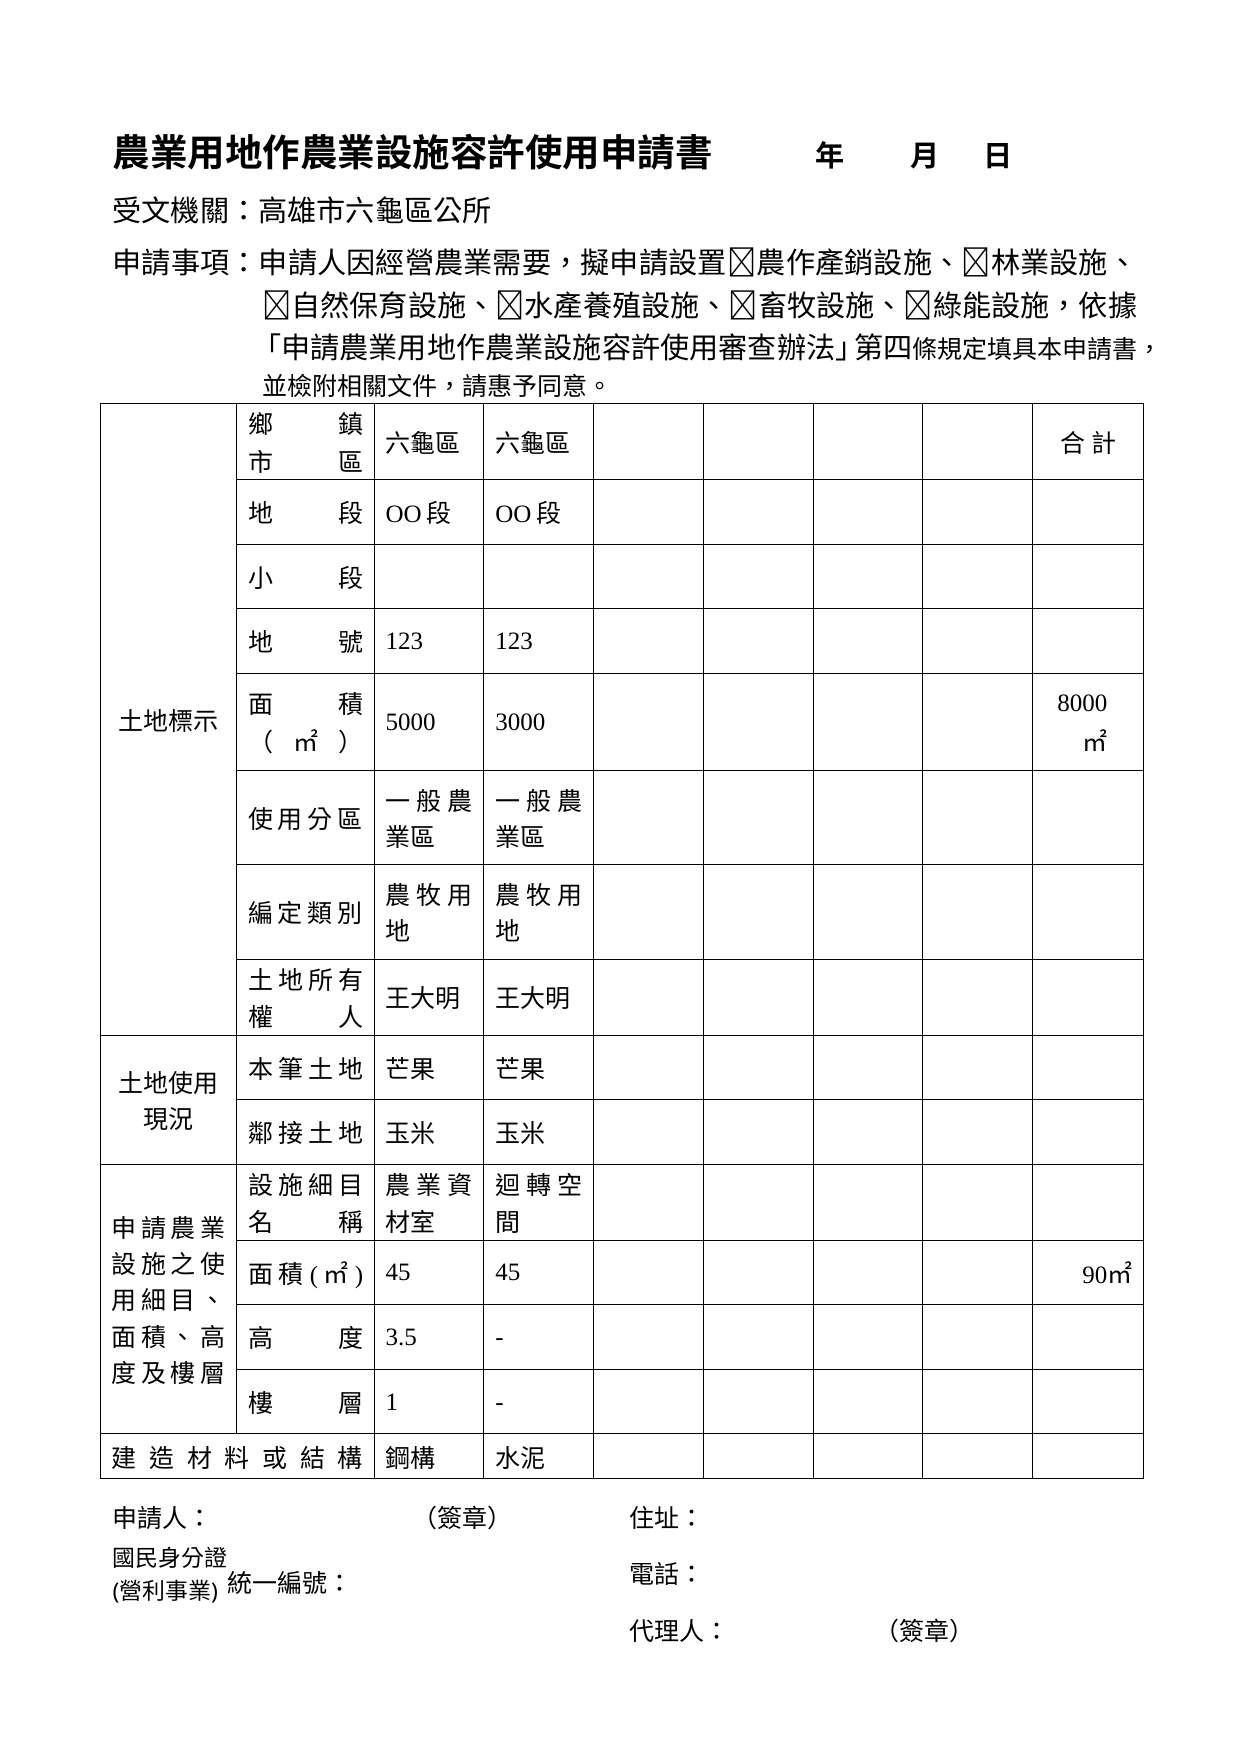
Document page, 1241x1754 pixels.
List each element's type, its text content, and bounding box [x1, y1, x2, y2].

table_header [923, 404, 1032, 479]
table_cell [814, 1036, 922, 1099]
table_cell [1033, 865, 1143, 958]
table_cell [923, 865, 1032, 958]
table_cell 一般農業區 [484, 771, 593, 864]
table_cell 45 [375, 1241, 483, 1304]
text 農業用地作農業設施容許使用申請書 年 月 日 [112, 123, 1137, 177]
table_cell [814, 609, 922, 673]
table_cell [704, 609, 813, 673]
table_cell 1 [375, 1370, 483, 1433]
table_cell 水泥 [484, 1434, 593, 1478]
table_cell 一般農業區 [375, 771, 483, 864]
table_cell 鄰接土地 [237, 1100, 374, 1163]
table_header [594, 404, 703, 479]
table_cell 王大明 [375, 960, 483, 1034]
table_cell [923, 1305, 1032, 1369]
table_cell 迴轉空間 [484, 1165, 593, 1239]
table_cell [923, 1100, 1032, 1163]
table_cell [594, 674, 703, 770]
table_cell [1033, 545, 1143, 608]
table_cell [1033, 771, 1143, 864]
table_header 合 計 [1033, 404, 1143, 479]
table_cell 王大明 [484, 960, 593, 1034]
text 受文機關：高雄市六龜區公所 [112, 187, 1137, 229]
table_cell [923, 1434, 1032, 1478]
table_cell 45 [484, 1241, 593, 1304]
table_header [814, 404, 922, 479]
table_cell [814, 1241, 922, 1304]
table_cell [1033, 1370, 1143, 1433]
table_cell [814, 545, 922, 608]
table_cell 設施細目名稱 [237, 1165, 374, 1239]
table_cell 農業資材室 [375, 1165, 483, 1239]
table_cell 5000 [375, 674, 483, 770]
table_cell [814, 1434, 922, 1478]
text 國民身分證(營利事業)統一編號： [112, 1535, 620, 1610]
table_cell [594, 609, 703, 673]
table_cell [594, 1305, 703, 1369]
table_cell [814, 771, 922, 864]
table_cell [594, 1370, 703, 1433]
table_cell [814, 865, 922, 958]
table_cell 地段 [237, 480, 374, 544]
text 申請事項：申請人因經營農業需要，擬申請設置農作產銷設施、林業設施、自然保育設施、水產養殖設施、畜牧設施、綠能設施，依據「申請農業用地作農業設施容許使用審查辦法」第四條規定填具本申請書，並檢附相關文件，請惠予同意。 [112, 240, 1137, 403]
table_cell [814, 1100, 922, 1163]
table_cell [923, 1165, 1032, 1239]
table_cell [1033, 1100, 1143, 1163]
table_cell OO段 [484, 480, 593, 544]
table_cell - [484, 1370, 593, 1433]
table_cell 123 [375, 609, 483, 673]
table_cell [704, 771, 813, 864]
table_header 六龜區 [484, 404, 593, 479]
table_cell 農牧用地 [484, 865, 593, 958]
table_cell 地號 [237, 609, 374, 673]
table_cell [814, 1305, 922, 1369]
table_cell [704, 1100, 813, 1163]
table_cell [704, 865, 813, 958]
table_header [704, 404, 813, 479]
table_cell 90㎡ [1033, 1241, 1143, 1304]
table_cell [594, 545, 703, 608]
text 電話： [629, 1554, 1137, 1592]
table_cell 玉米 [484, 1100, 593, 1163]
table_cell [814, 674, 922, 770]
table_cell [704, 960, 813, 1034]
table_cell [594, 1241, 703, 1304]
table_cell [594, 480, 703, 544]
table_cell [375, 545, 483, 608]
table_cell 土地使用現況 [101, 1036, 236, 1163]
table_cell [1033, 1434, 1143, 1478]
table_cell OO段 [375, 480, 483, 544]
table_cell [594, 1434, 703, 1478]
table_cell [704, 1036, 813, 1099]
table_cell [923, 1036, 1032, 1099]
table_cell [704, 1370, 813, 1433]
table_cell 小段 [237, 545, 374, 608]
table_header 土地標示 [101, 404, 236, 1034]
table_cell [1033, 1165, 1143, 1239]
table_cell [923, 480, 1032, 544]
table_cell [923, 1370, 1032, 1433]
table_cell [704, 1165, 813, 1239]
table_cell 面積(㎡) [237, 1241, 374, 1304]
text 住址： [629, 1498, 1137, 1535]
table_cell [923, 674, 1032, 770]
table_cell 建造材料或結構 [101, 1434, 374, 1478]
table_cell 3.5 [375, 1305, 483, 1369]
text 代理人： （簽章） [629, 1610, 1137, 1648]
table_header 六龜區 [375, 404, 483, 479]
text 申請人： （簽章） [112, 1498, 620, 1535]
table_cell [594, 865, 703, 958]
table_cell [704, 674, 813, 770]
table_cell 申請農業設施之使用細目、面積、高度及樓層 [101, 1165, 236, 1433]
table_cell [594, 1036, 703, 1099]
table_cell [704, 480, 813, 544]
table_cell 鋼構 [375, 1434, 483, 1478]
table_cell 玉米 [375, 1100, 483, 1163]
table_cell [484, 545, 593, 608]
table_cell 農牧用地 [375, 865, 483, 958]
table_cell 芒果 [375, 1036, 483, 1099]
table_cell 8000㎡ [1033, 674, 1143, 770]
table_cell [814, 1165, 922, 1239]
table_cell [923, 960, 1032, 1034]
table_cell 123 [484, 609, 593, 673]
table_cell 本筆土地 [237, 1036, 374, 1099]
table_cell 編定類別 [237, 865, 374, 958]
table_cell [594, 1165, 703, 1239]
table_cell [1033, 1305, 1143, 1369]
table_cell [814, 1370, 922, 1433]
table_cell 高度 [237, 1305, 374, 1369]
table_cell 面積（㎡） [237, 674, 374, 770]
table_cell [594, 1100, 703, 1163]
table_cell 樓層 [237, 1370, 374, 1433]
table_cell [704, 545, 813, 608]
table_cell [704, 1241, 813, 1304]
table_cell [704, 1434, 813, 1478]
table_cell [594, 771, 703, 864]
table_cell [1033, 1036, 1143, 1099]
table_cell [1033, 480, 1143, 544]
table_cell [923, 545, 1032, 608]
table_cell 芒果 [484, 1036, 593, 1099]
table_cell 使用分區 [237, 771, 374, 864]
table_cell [1033, 609, 1143, 673]
table_cell [923, 1241, 1032, 1304]
table_cell [704, 1305, 813, 1369]
table_cell [814, 480, 922, 544]
table_cell [923, 609, 1032, 673]
table_cell 土地所有權人 [237, 960, 374, 1034]
table_cell 3000 [484, 674, 593, 770]
table_cell - [484, 1305, 593, 1369]
table_cell [1033, 960, 1143, 1034]
table_header 鄉鎮 市區 [237, 404, 374, 479]
table_cell [923, 771, 1032, 864]
table_cell [594, 960, 703, 1034]
table_cell [814, 960, 922, 1034]
